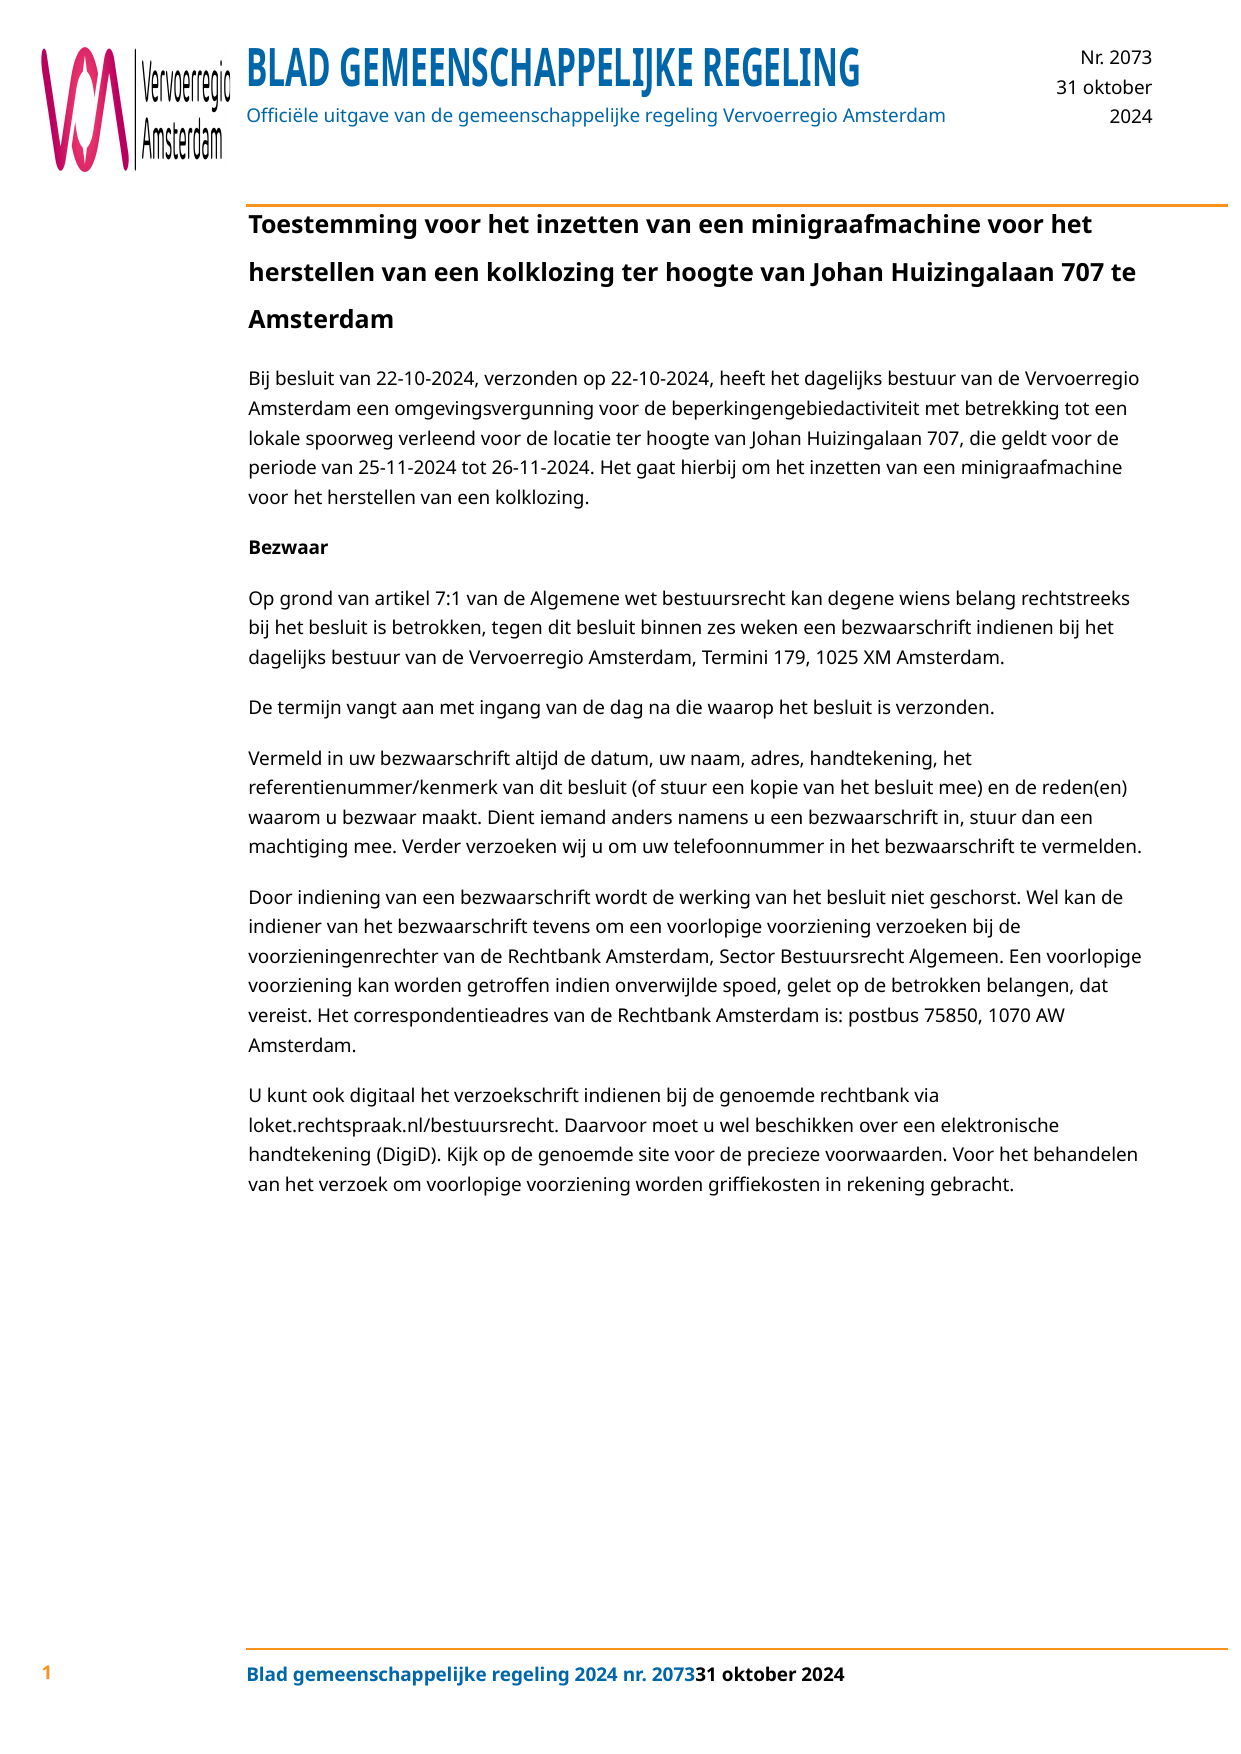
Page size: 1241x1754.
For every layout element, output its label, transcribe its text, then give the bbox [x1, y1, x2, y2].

text Bij besluit van 22-10-2024, verzonden op 22-10-2024, heeft het dagelijks bestuur van de Vervoerregio Amsterdam een omgevingsvergunning voor de beperkingengebiedactiviteit met betrekking tot een lokale spoorweg verleend voor de locatie ter hoogte van Johan Huizingalaan 707, die geldt voor de periode van 25-11-2024 tot 26-11-2024. Het gaat hierbij om het inzetten van een minigraafmachine voor het herstellen van een kolklozing. [248, 366, 1152, 509]
text Bezwaar [248, 534, 1152, 560]
text De termijn vangt aan met ingang van de dag na die waarop het besluit is verzonden. [248, 694, 1152, 720]
text Vermeld in uw bezwaarschrift altijd de datum, uw naam, adres, handtekening, het referentienummer/kenmerk van dit besluit (of stuur een kopie van het besluit mee) en de reden(en) waarom u bezwaar maakt. Dient iemand anders namens u een bezwaarschrift in, stuur dan een machtiging mee. Verder verzoeken wij u om uw telefoonnummer in het bezwaarschrift te vermelden. [248, 745, 1152, 859]
text Toestemming voor het inzetten van een minigraafmachine voor het herstellen van een kolklozing ter hoogte van Johan Huizingalaan 707 te Amsterdam [248, 207, 1152, 336]
text Op grond van artikel 7:1 van de Algemene wet bestuursrecht kan degene wiens belang rechtstreeks bij het besluit is betrokken, tegen dit besluit binnen zes weken een bezwaarschrift indienen bij het dagelijks bestuur van de Vervoerregio Amsterdam, Termini 179, 1025 XM Amsterdam. [248, 585, 1152, 669]
text Door indiening van een bezwaarschrift wordt de werking van het besluit niet geschorst. Wel kan de indiener van het bezwaarschrift tevens om een voorlopige voorziening verzoeken bij de voorzieningenrechter van de Rechtbank Amsterdam, Sector Bestuursrecht Algemeen. Een voorlopige voorziening kan worden getroffen indien onverwijlde spoed, gelet op de betrokken belangen, dat vereist. Het correspondentieadres van de Rechtbank Amsterdam is: postbus 75850, 1070 AW Amsterdam. [248, 884, 1152, 1057]
text U kunt ook digitaal het verzoekschrift indienen bij de genoemde rechtbank via loket.rechtspraak.nl/bestuursrecht. Daarvoor moet u wel beschikken over een elektronische handtekening (DigiD). Kijk op de genoemde site voor de precieze voorwaarden. Voor het behandelen van het verzoek om voorlopige voorziening worden griffiekosten in rekening gebracht. [248, 1082, 1152, 1197]
picture [41, 47, 231, 172]
